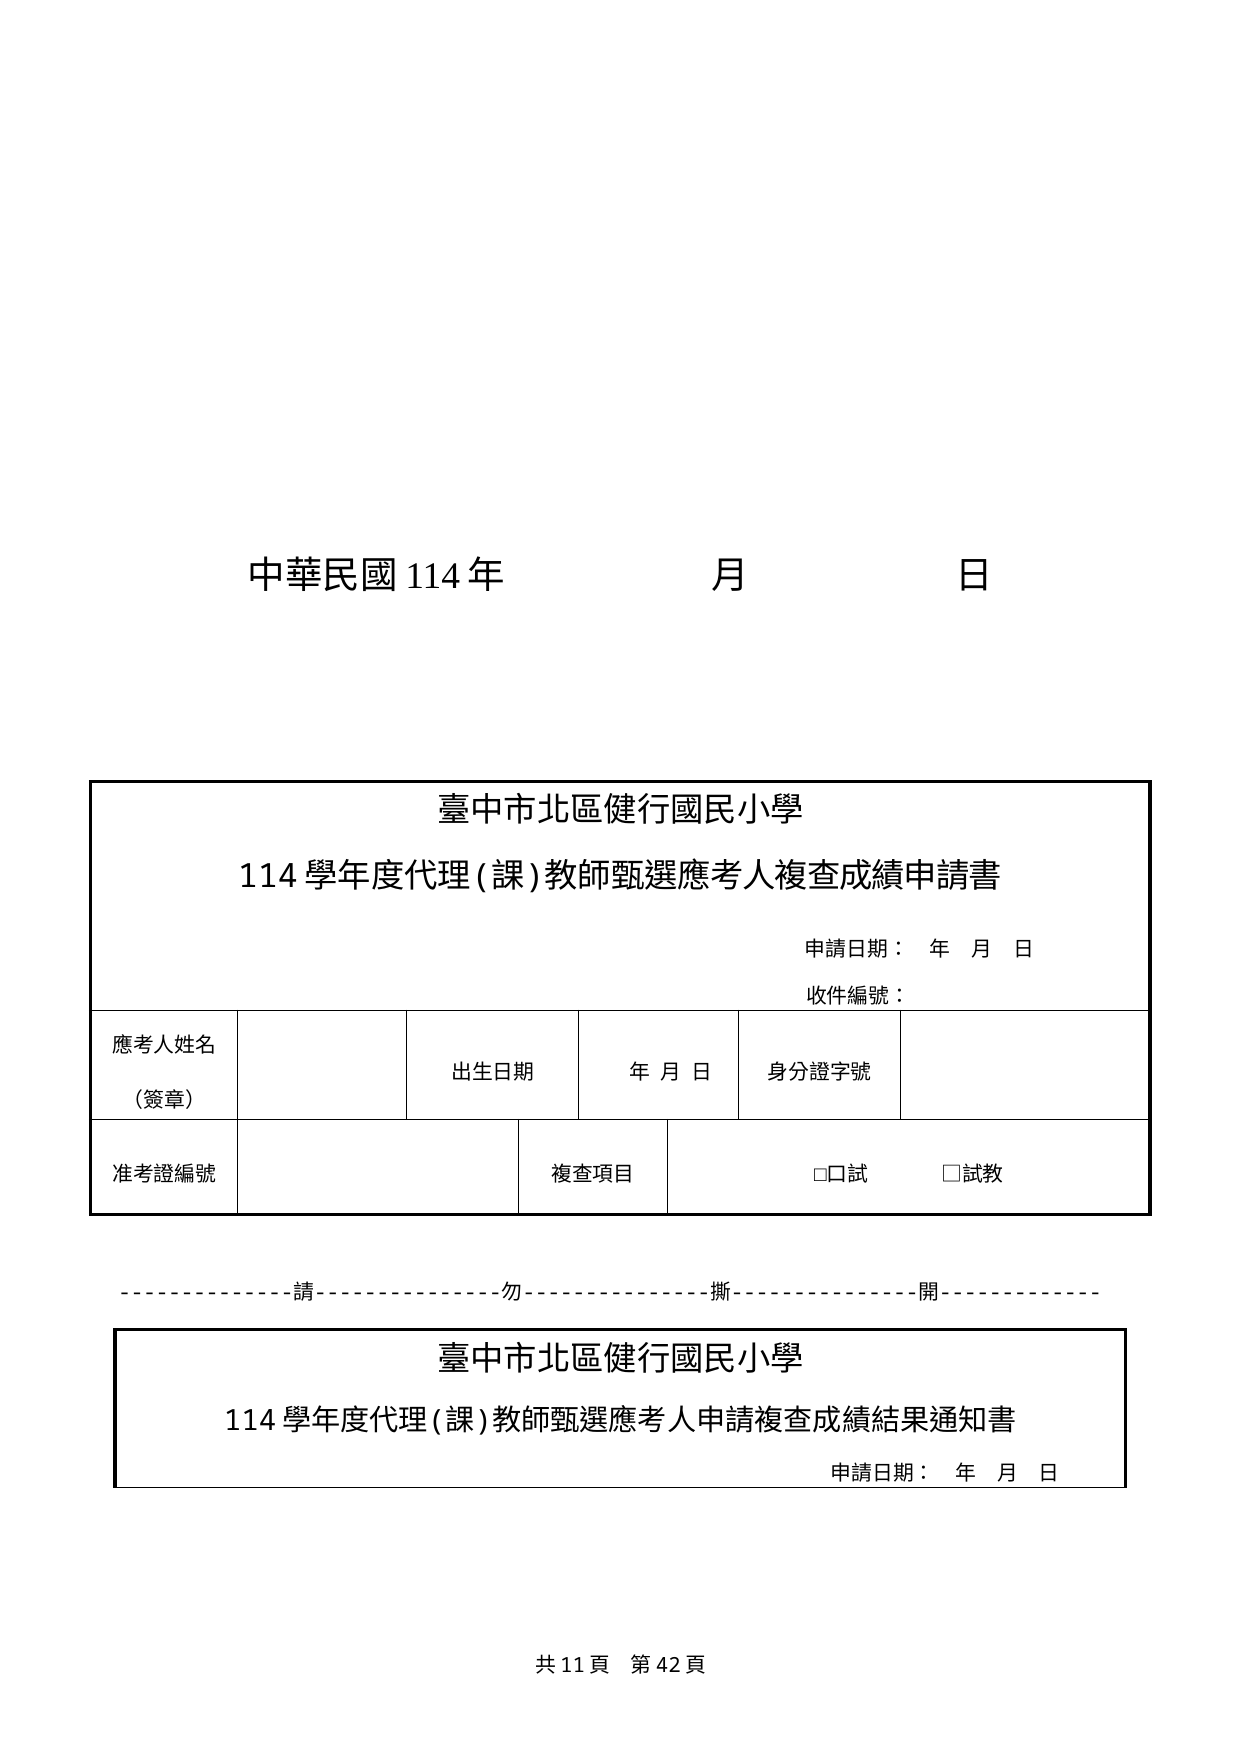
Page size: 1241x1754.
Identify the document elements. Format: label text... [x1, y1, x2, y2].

text 中華民國114年 月 日 [118, 530, 1122, 593]
table_header 臺中市北區健行國民小學 114學年度代理(課)教師甄選應考人複查成績申請書 申請日期： 年 月 日 收件編號： [92, 783, 1148, 1009]
table_cell [901, 1011, 1148, 1119]
table_cell 准考證編號 [92, 1120, 237, 1213]
table_cell □口試 □試教 [668, 1120, 1148, 1213]
table_cell 身分證字號 [739, 1011, 900, 1119]
table_cell 出生日期 [407, 1011, 578, 1119]
table_cell [238, 1120, 518, 1213]
text --------------請---------------勿---------------撕---------------開------------- [118, 1275, 1122, 1305]
table_cell [238, 1011, 406, 1119]
table_cell 複查項目 [519, 1120, 667, 1213]
table_cell 年 月 日 [579, 1011, 738, 1119]
table_cell 應考人姓名 （簽章） [92, 1011, 237, 1119]
table_header 臺中市北區健行國民小學 114學年度代理(課)教師甄選應考人申請複查成績結果通知書 申請日期： 年 月 日 [117, 1331, 1124, 1487]
